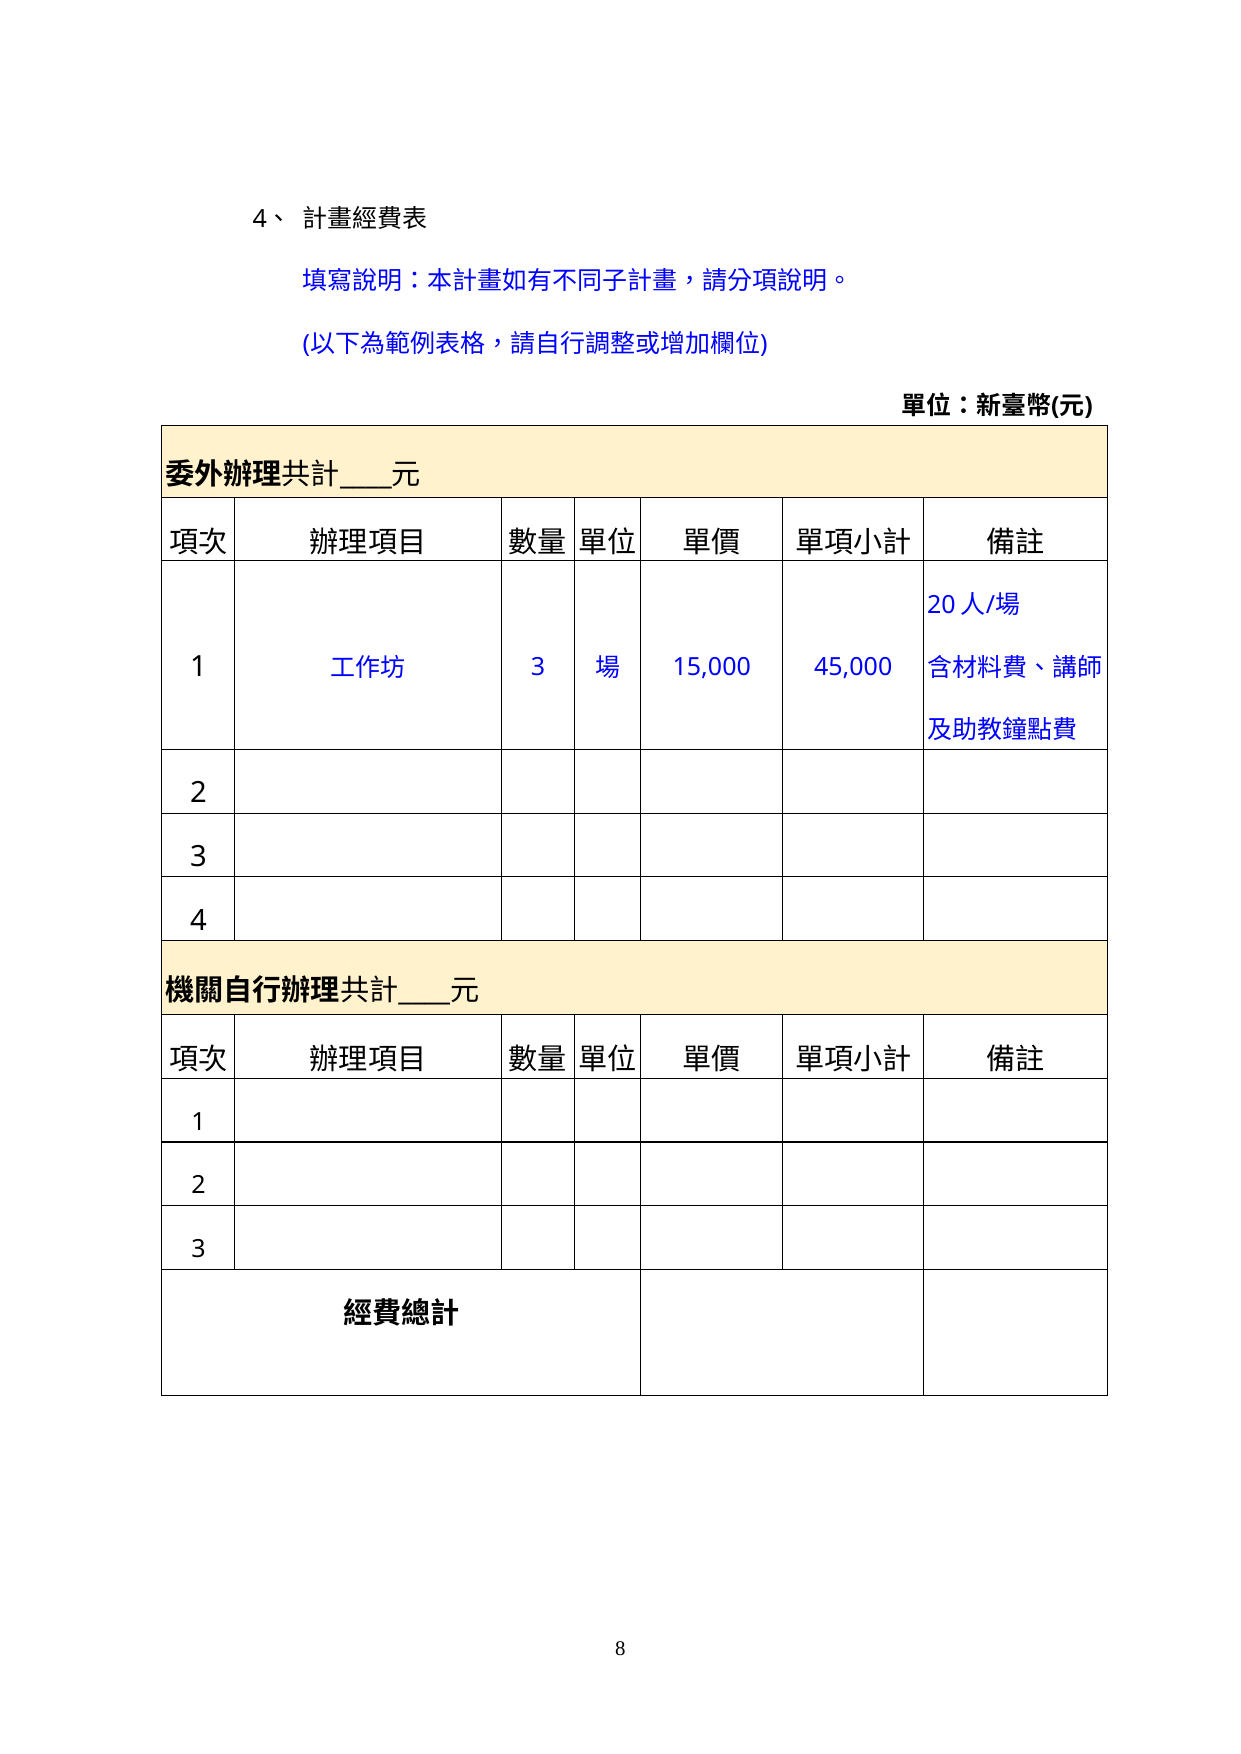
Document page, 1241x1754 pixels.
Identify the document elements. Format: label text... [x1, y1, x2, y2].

table_cell [641, 877, 782, 939]
table_cell [235, 1143, 501, 1205]
table_cell 45,000 [783, 561, 923, 749]
table_cell [641, 1079, 782, 1141]
table_cell 1 [162, 1079, 234, 1141]
table_cell 機關自行辦理共計____元 [162, 941, 1107, 1014]
table_cell [1108, 497, 1115, 560]
table_cell [924, 1270, 1107, 1394]
table_cell [783, 1143, 923, 1205]
table_header 委外辦理共計____元 [162, 426, 1107, 497]
table_cell [924, 814, 1107, 876]
table_cell [575, 877, 640, 939]
table_cell [1108, 1078, 1115, 1141]
table_cell [641, 1206, 782, 1268]
table_cell [783, 814, 923, 876]
table_cell 1 [162, 561, 234, 749]
list 計畫經費表 [252, 175, 1063, 237]
table_cell [1108, 940, 1115, 1014]
table_cell 20人/場 含材料費、講師及助教鐘點費 [924, 561, 1107, 749]
table_cell [575, 1143, 640, 1205]
table_cell 工作坊 [235, 561, 501, 749]
table_cell 辦理項目 [235, 1015, 501, 1078]
table_cell [1108, 560, 1115, 749]
table_cell [641, 750, 782, 812]
table_cell [1108, 1269, 1115, 1394]
table_cell [1108, 1141, 1115, 1205]
table_cell [924, 1206, 1107, 1268]
table_cell [924, 1079, 1107, 1141]
table_header [1108, 425, 1115, 497]
table_cell [575, 814, 640, 876]
table_cell [924, 750, 1107, 812]
table_cell [502, 1079, 574, 1141]
table_cell [783, 877, 923, 939]
table_cell [235, 877, 501, 939]
table_cell 數量 [502, 1015, 574, 1078]
table_cell [641, 1270, 923, 1394]
table_cell [502, 877, 574, 939]
table_cell 項次 [162, 1015, 234, 1078]
table_cell 單項小計 [783, 498, 923, 560]
table_cell 2 [162, 1143, 234, 1205]
table_cell [502, 750, 574, 812]
table_cell [575, 1079, 640, 1141]
table_cell 3 [502, 561, 574, 749]
table_cell [641, 814, 782, 876]
table_cell 3 [162, 814, 234, 876]
table_cell [641, 1143, 782, 1205]
table_cell 單位 [575, 1015, 640, 1078]
table_cell 單位 [575, 498, 640, 560]
table_cell 單項小計 [783, 1015, 923, 1078]
table_cell [235, 1206, 501, 1268]
table_cell [783, 1206, 923, 1268]
table_cell [1108, 876, 1115, 939]
table_cell 4 [162, 877, 234, 939]
table_cell [502, 1206, 574, 1268]
table_cell [1108, 1205, 1115, 1268]
table_cell [783, 750, 923, 812]
table_cell [924, 1143, 1107, 1205]
table_cell [235, 750, 501, 812]
table_cell [575, 1206, 640, 1268]
table_cell [924, 877, 1107, 939]
table_cell [235, 814, 501, 876]
text 單位：新臺幣(元) [302, 362, 1092, 425]
table_cell 辦理項目 [235, 498, 501, 560]
table_cell [1108, 1014, 1115, 1078]
table_cell 備註 [924, 498, 1107, 560]
table_cell 數量 [502, 498, 574, 560]
table_cell [235, 1079, 501, 1141]
table_cell 備註 [924, 1015, 1107, 1078]
table_cell 15,000 [641, 561, 782, 749]
table_cell [1108, 749, 1115, 812]
text 填寫說明：本計畫如有不同子計畫，請分項說明。 [302, 237, 1063, 300]
table_cell 場 [575, 561, 640, 749]
text (以下為範例表格，請自行調整或增加欄位) [302, 300, 1063, 362]
table_cell 2 [162, 750, 234, 812]
table_cell [575, 750, 640, 812]
table_cell 3 [162, 1206, 234, 1268]
table_cell [502, 814, 574, 876]
table_cell [502, 1143, 574, 1205]
table_cell [783, 1079, 923, 1141]
table_cell 經費總計 [162, 1270, 640, 1394]
table_cell [1108, 813, 1115, 876]
table_cell 項次 [162, 498, 234, 560]
table_cell 單價 [641, 498, 782, 560]
table_cell 單價 [641, 1015, 782, 1078]
